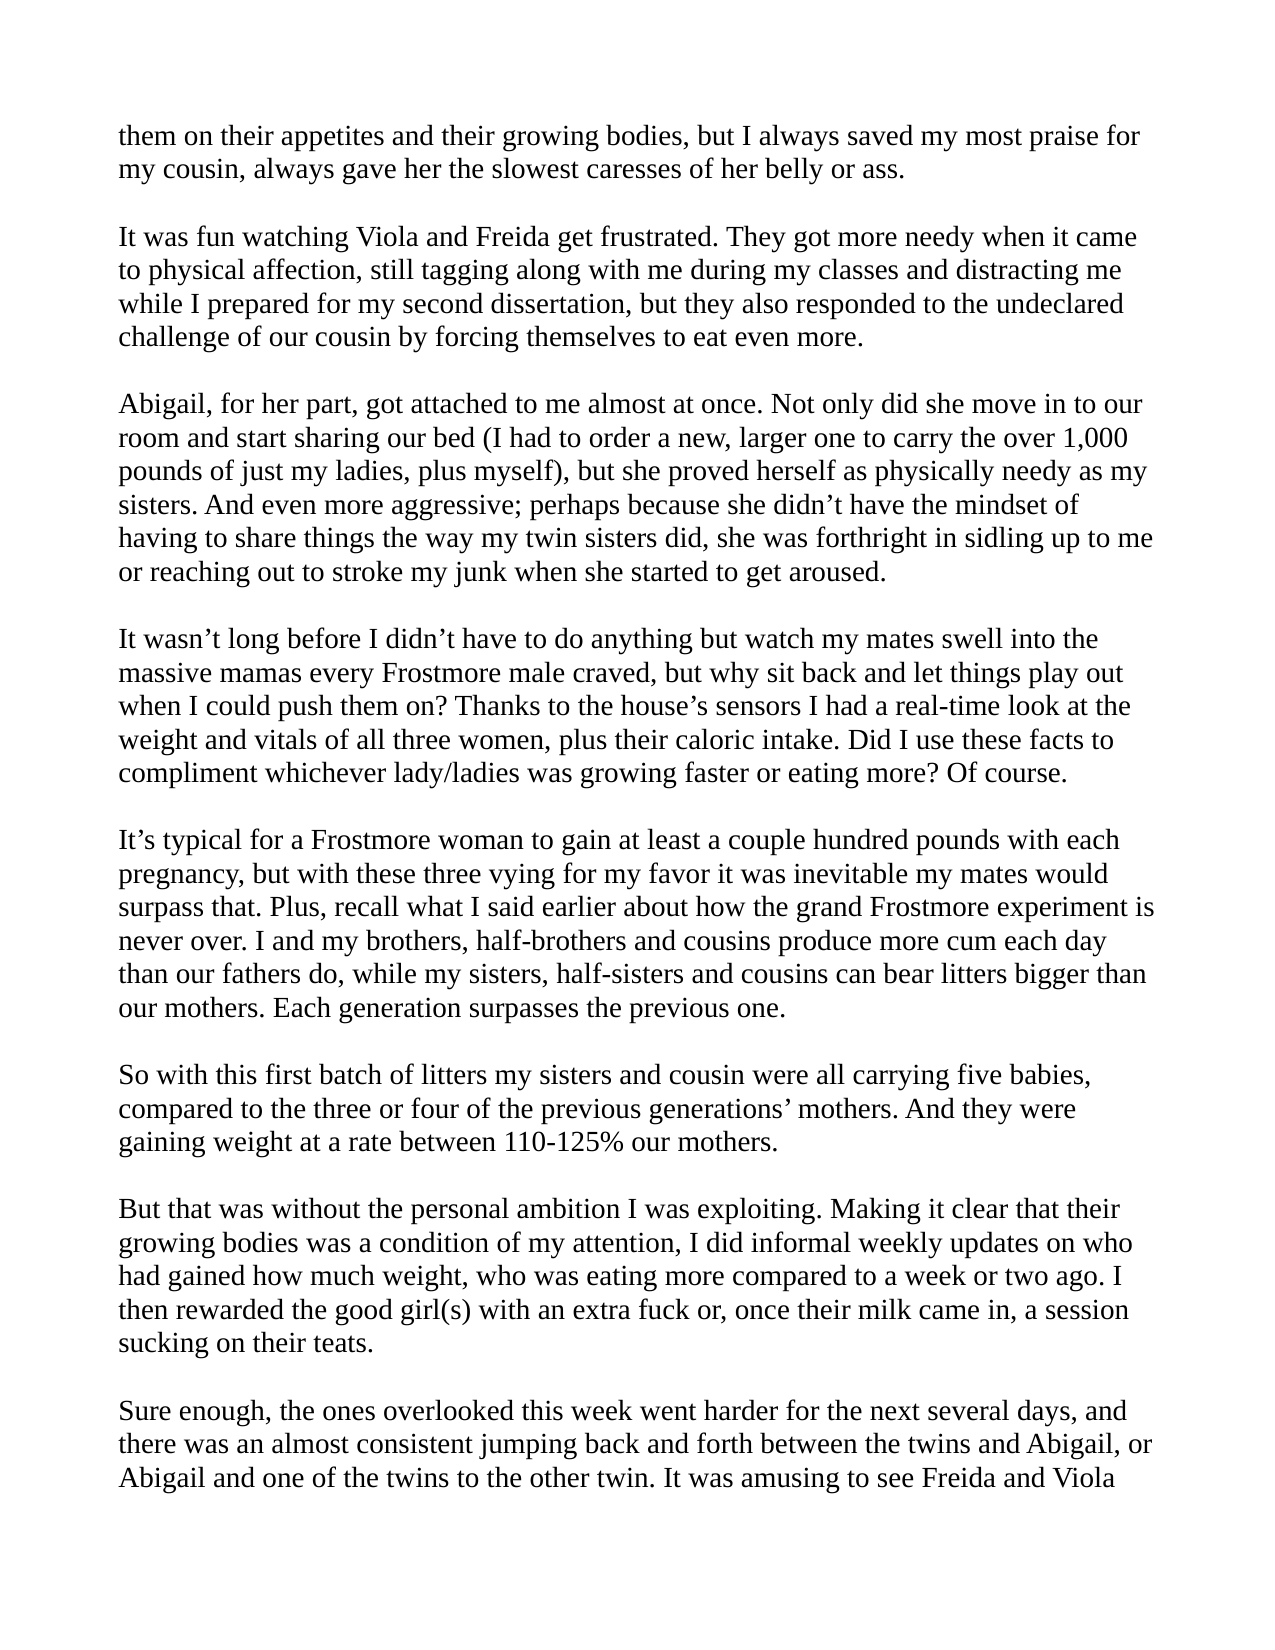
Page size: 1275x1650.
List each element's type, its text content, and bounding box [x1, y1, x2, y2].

text Abigail, for her part, got attached to me almost at once. Not only did she move in to our room and start sharing our bed (I had to order a new, larger one to carry the over 1,000 pounds of just my ladies, plus myself), but she proved herself as physically needy as my sisters. And even more aggressive; perhaps because she didn’t have the mindset of having to share things the way my twin sisters did, she was forthright in sidling up to me or reaching out to stroke my junk when she started to get aroused. [118, 386, 1157, 588]
text But that was without the personal ambition I was exploiting. Making it clear that their growing bodies was a condition of my attention, I did informal weekly updates on who had gained how much weight, who was eating more compared to a week or two ago. I then rewarded the good girl(s) with an extra fuck or, once their milk came in, a session sucking on their teats. [118, 1191, 1157, 1359]
text So with this first batch of litters my sisters and cousin were all carrying five babies, compared to the three or four of the previous generations’ mothers. And they were gaining weight at a rate between 110-125% our mothers. [118, 1057, 1157, 1158]
text them on their appetites and their growing bodies, but I always saved my most praise for my cousin, always gave her the slowest caresses of her belly or ass. [118, 118, 1157, 185]
text It was fun watching Viola and Freida get frustrated. They got more needy when it came to physical affection, still tagging along with me during my classes and distracting me while I prepared for my second dissertation, but they also responded to the undeclared challenge of our cousin by forcing themselves to eat even more. [118, 219, 1157, 353]
text It’s typical for a Frostmore woman to gain at least a couple hundred pounds with each pregnancy, but with these three vying for my favor it was inevitable my mates would surpass that. Plus, recall what I said earlier about how the grand Frostmore experiment is never over. I and my brothers, half-brothers and cousins produce more cum each day than our fathers do, while my sisters, half-sisters and cousins can bear litters bigger than our mothers. Each generation surpasses the previous one. [118, 822, 1157, 1024]
text Sure enough, the ones overlooked this week went harder for the next several days, and there was an almost consistent jumping back and forth between the twins and Abigail, or Abigail and one of the twins to the other twin. It was amusing to see Freida and Viola [118, 1393, 1157, 1493]
text It wasn’t long before I didn’t have to do anything but watch my mates swell into the massive mamas every Frostmore male craved, but why sit back and let things play out when I could push them on? Thanks to the house’s sensors I had a real-time look at the weight and vitals of all three women, plus their caloric intake. Did I use these facts to compliment whichever lady/ladies was growing faster or eating more? Of course. [118, 621, 1157, 789]
